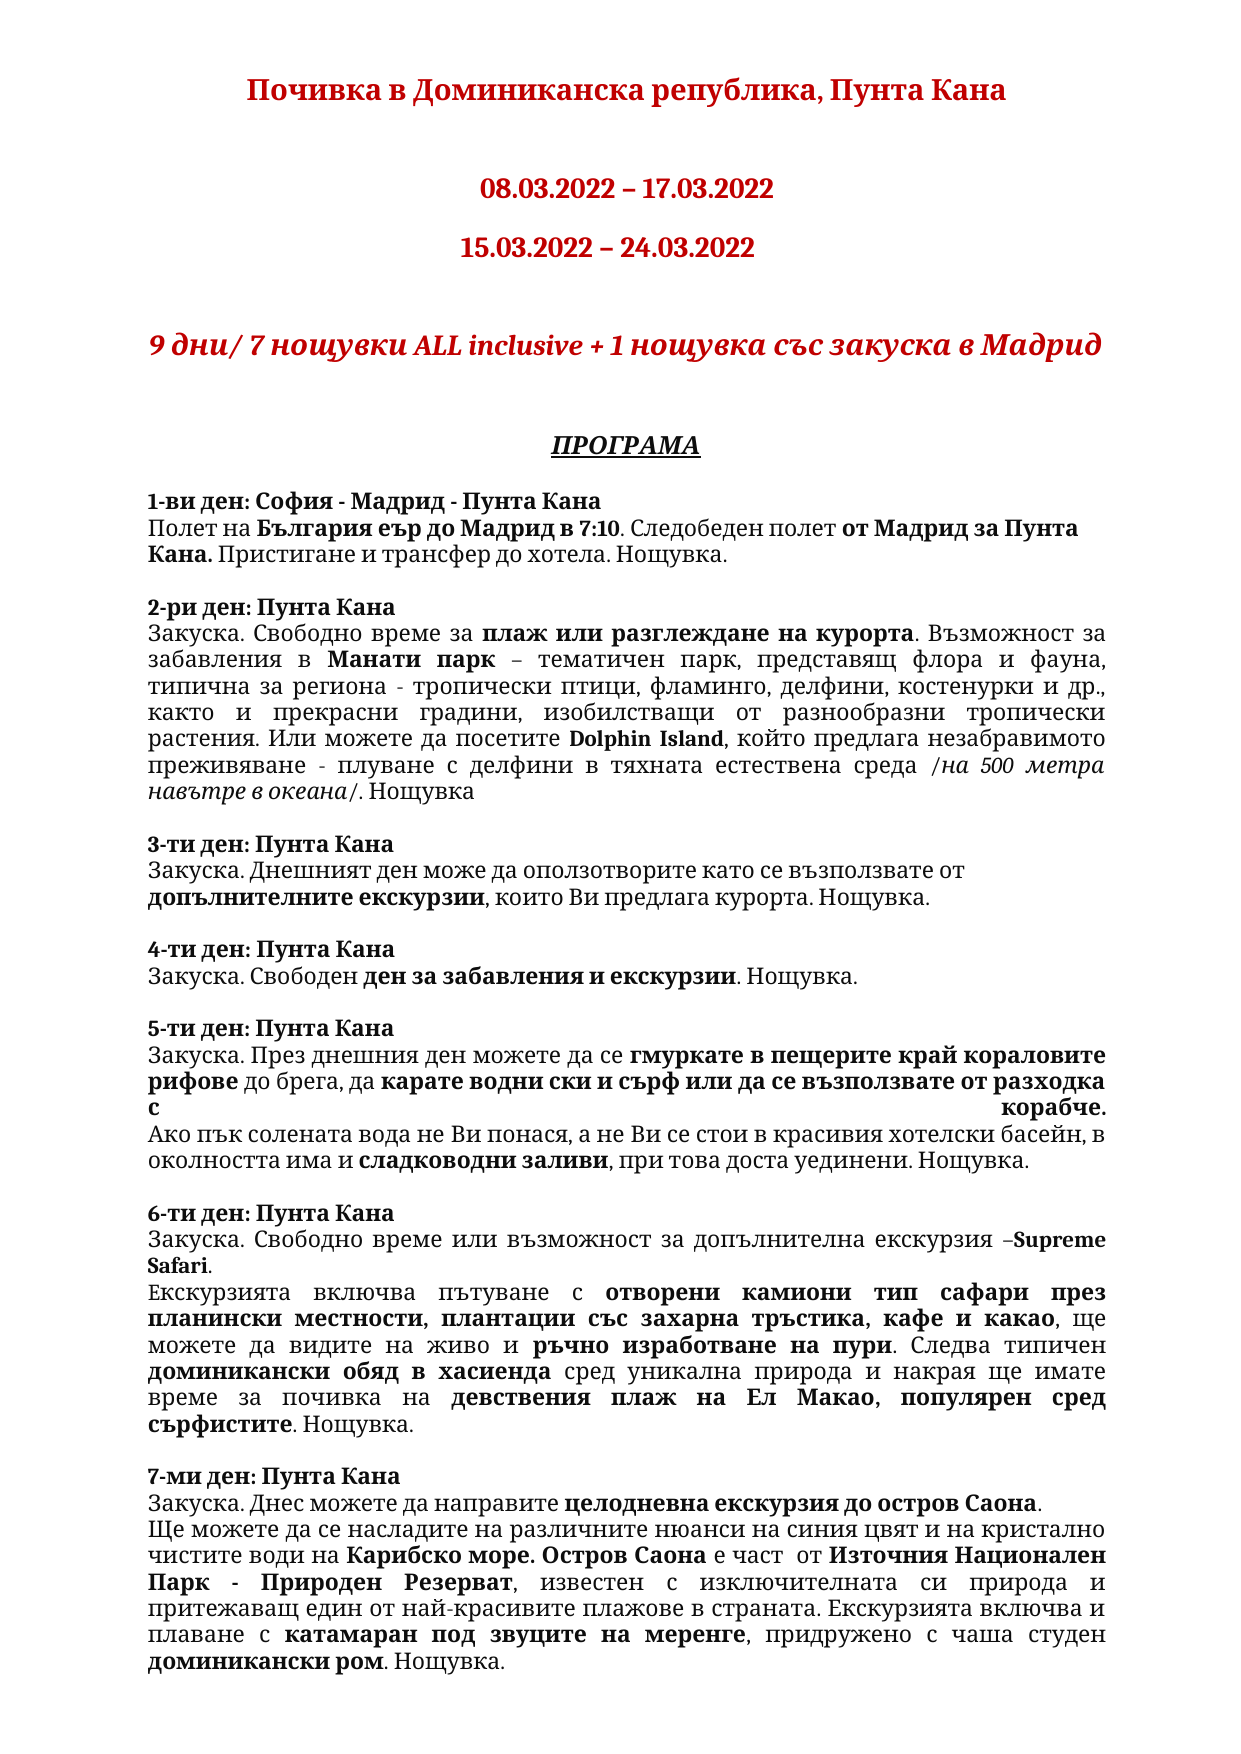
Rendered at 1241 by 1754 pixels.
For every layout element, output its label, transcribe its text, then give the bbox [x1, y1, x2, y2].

text 7-ми ден: Пунта Кана [148, 1464, 1106, 1491]
text 5-ти ден: Пунта Кана [148, 1016, 1106, 1042]
text Закуска. Свободно време за плаж или разглеждане на курорта. Възможност за забавления в Манати парк – тематичен парк, представящ флора и фауна, типична за региона - тропически птици, фламинго, делфини, костенурки и др., както и прекрасни градини, изобилстващи от разнообразни тропически растения. Или можете да посетите Dolphin Island, който предлага незабравимото преживяване - плуване с делфини в тяхната естествена среда /на 500 метра навътре в океана/. Нощувка [148, 621, 1106, 805]
text Закуска. През днешния ден можете да се гмуркате в пещерите край кораловите рифове до брега, да карате водни ски и сърф или да се възползвате от разходка с корабче. Ако пък солената вода не Ви понася, а не Ви се стои в красивия хотелски басейн, в околността има и сладководни заливи, при това доста уединени. Нощувка. [148, 1042, 1106, 1174]
text 3-ти ден: Пунта Кана Закуска. Днешният ден може да оползотворите като се възползвате от допълнителните екскурзии, които Ви предлага курорта. Нощувка. [148, 832, 1106, 911]
text Eкскурзията включва пътуване с отворени камиони тип сафари през планински местности, плантации със захарна тръстика, кафе и какао, ще можете да видите на живо и ръчно изработване на пури. Следва типичен доминикански обяд в хасиенда сред уникална природа и накрая ще имате време за почивка на девствения плаж на Ел Макао, популярен сред сърфистите. Нощувка. [148, 1280, 1106, 1438]
text 4-ти ден: Пунта Кана Закуска. Свободен ден за забавления и екскурзии. Нощувка. [148, 937, 1106, 990]
text Ще можете да се насладите на различните нюанси на синия цвят и на кристално чистите води на Карибско море. Остров Саона е част от Източния Национален Парк - Природен Резерват, известен с изключителната си природа и притежаващ един от най-красивите плажове в страната. Екскурзията включва и плаване с катамаран под звуците на меренге, придружено с чаша студен доминикански ром. Нощувка. [148, 1517, 1106, 1675]
text Закуска. Днес можете да направите целодневна екскурзия до остров Саона. [148, 1491, 1106, 1517]
text 2-ри ден: Пунта Кана [148, 594, 1106, 621]
text 15.03.2022 – 24.03.2022 [148, 231, 1106, 265]
text 1-ви ден: София - Мадрид - Пунта Кана Полет на България еър до Мадрид в 7:10. Следобеден полет от Мадрид за Пунта Кана. Пристигане и трансфер до хотела. Нощувка. [148, 489, 1106, 568]
text Почивка в Доминиканска република, Пунта Кана [148, 74, 1106, 107]
text 08.03.2022 – 17.03.2022 [148, 133, 1106, 205]
text ПРОГРАМА [148, 432, 1106, 460]
text 9 дни/ 7 нощувки ALL inclusive + 1 нощувка със закуска в Мадрид [148, 291, 1106, 363]
text 6-ти ден: Пунта Кана [148, 1201, 1106, 1227]
text Закуска. Свободно време или възможност за допълнителна екскурзия –Supreme Safari. [148, 1227, 1106, 1280]
